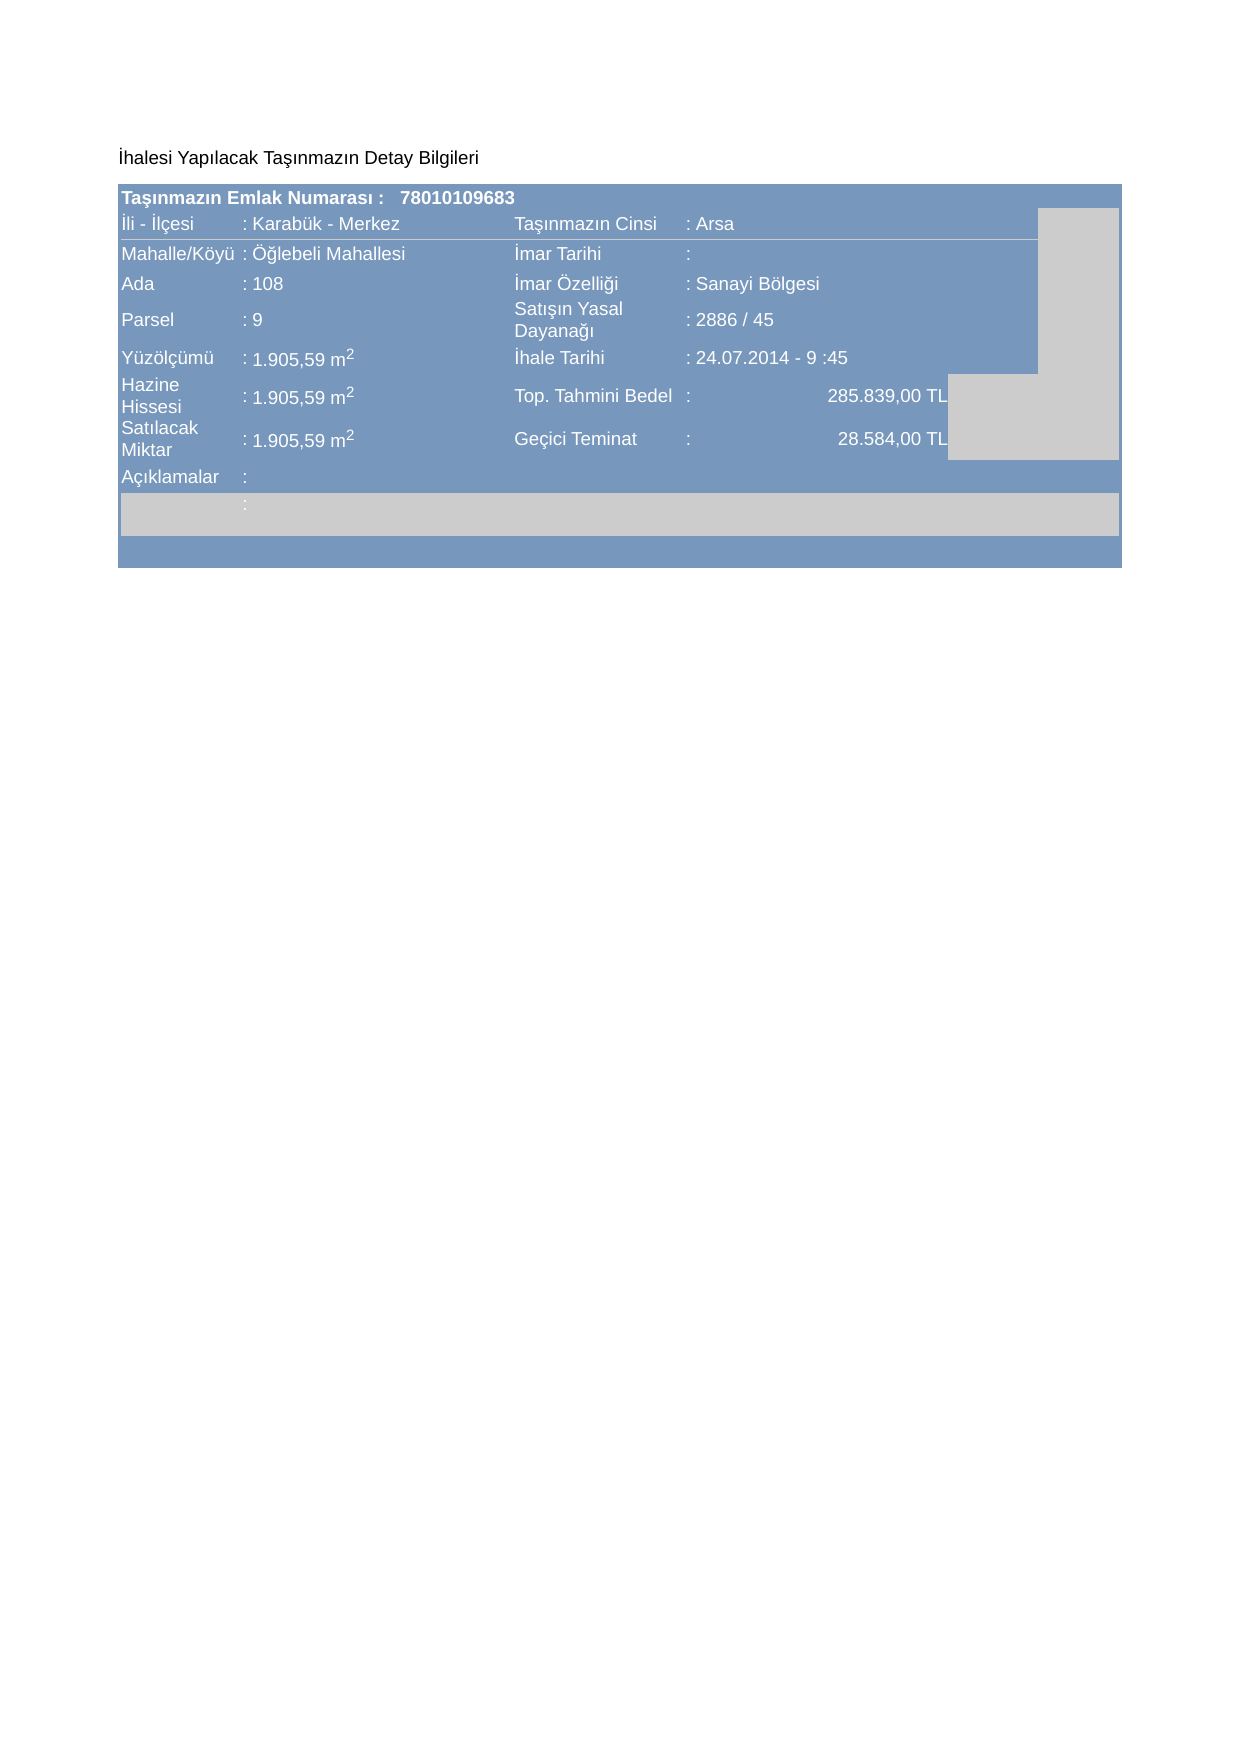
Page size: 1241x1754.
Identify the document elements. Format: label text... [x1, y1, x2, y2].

table_cell : [242, 268, 252, 298]
table_header [121, 171, 1119, 176]
table_header [118, 578, 1122, 607]
table_cell [504, 341, 514, 374]
table_cell Öğlebeli Mahallesi [252, 240, 504, 268]
table_cell : [686, 374, 696, 417]
table_cell [1038, 240, 1119, 268]
table_cell Hazine Hissesi [121, 374, 242, 417]
table_cell : [242, 374, 252, 417]
table_header Arsa [696, 208, 1038, 239]
table_cell İhale Tarihi [514, 341, 686, 374]
table_cell [252, 460, 1119, 493]
table_cell [504, 298, 514, 341]
table_cell : [242, 493, 252, 536]
table_header İhalesi Yapılacak Taşınmazın Detay Bilgileri [118, 147, 1122, 169]
table_cell [252, 493, 1119, 536]
table_cell 24.07.2014 - 9 :45 [696, 341, 1038, 374]
table_cell : [242, 460, 252, 493]
table_cell Geçici Teminat [514, 417, 686, 460]
table_cell 1.905,59 m2 [252, 417, 504, 460]
table_cell : [686, 417, 696, 460]
table_cell [1038, 298, 1119, 341]
table_cell 28.584,00 TL [696, 417, 948, 460]
table_header : [686, 208, 696, 239]
table_cell [504, 417, 514, 460]
table_cell [948, 374, 1038, 417]
table_header [118, 169, 1122, 184]
table_cell [118, 607, 1122, 612]
table_cell Satışın Yasal Dayanağı [514, 298, 686, 341]
table_cell 285.839,00 TL [696, 374, 948, 417]
table_cell 2886 / 45 [696, 298, 1038, 341]
table_cell 9 [252, 298, 504, 341]
table_header [504, 208, 514, 239]
table_cell [1038, 417, 1119, 460]
table_header : [242, 208, 252, 239]
table_cell 1.905,59 m2 [252, 341, 504, 374]
table_cell İmar Tarihi [514, 240, 686, 268]
table_cell [1038, 374, 1119, 417]
table_cell : [686, 240, 696, 268]
table_cell [1038, 268, 1119, 298]
table_cell İmar Özelliği [514, 268, 686, 298]
table_cell : [242, 298, 252, 341]
table_cell Yüzölçümü [121, 341, 242, 374]
table_cell : [242, 240, 252, 268]
table_cell [118, 568, 1122, 578]
table_cell [948, 417, 1038, 460]
table_cell Sanayi Bölgesi [696, 268, 1038, 298]
table_cell 108 [252, 268, 504, 298]
table_header [1038, 208, 1119, 239]
table_cell : [242, 417, 252, 460]
table_cell [504, 240, 514, 268]
table_cell : [242, 341, 252, 374]
table_cell [1038, 341, 1119, 374]
table_cell Satılacak Miktar [121, 417, 242, 460]
table_cell [121, 493, 242, 536]
table_header Taşınmazın Cinsi [514, 208, 686, 239]
table_header Karabük - Merkez [252, 208, 504, 239]
table_header İli - İlçesi [121, 208, 242, 239]
table_cell [696, 240, 1038, 268]
table_cell Açıklamalar [121, 460, 242, 493]
table_cell [504, 374, 514, 417]
table_cell Taşınmazın Emlak Numarası : 78010109683 [118, 184, 1122, 568]
table_cell : [686, 341, 696, 374]
table_cell 1.905,59 m2 [252, 374, 504, 417]
table_cell [504, 268, 514, 298]
table_cell Ada [121, 268, 242, 298]
table_cell : [686, 298, 696, 341]
table_cell Parsel [121, 298, 242, 341]
table_cell Top. Tahmini Bedel [514, 374, 686, 417]
table_cell Mahalle/Köyü [121, 240, 242, 268]
table_cell : [686, 268, 696, 298]
